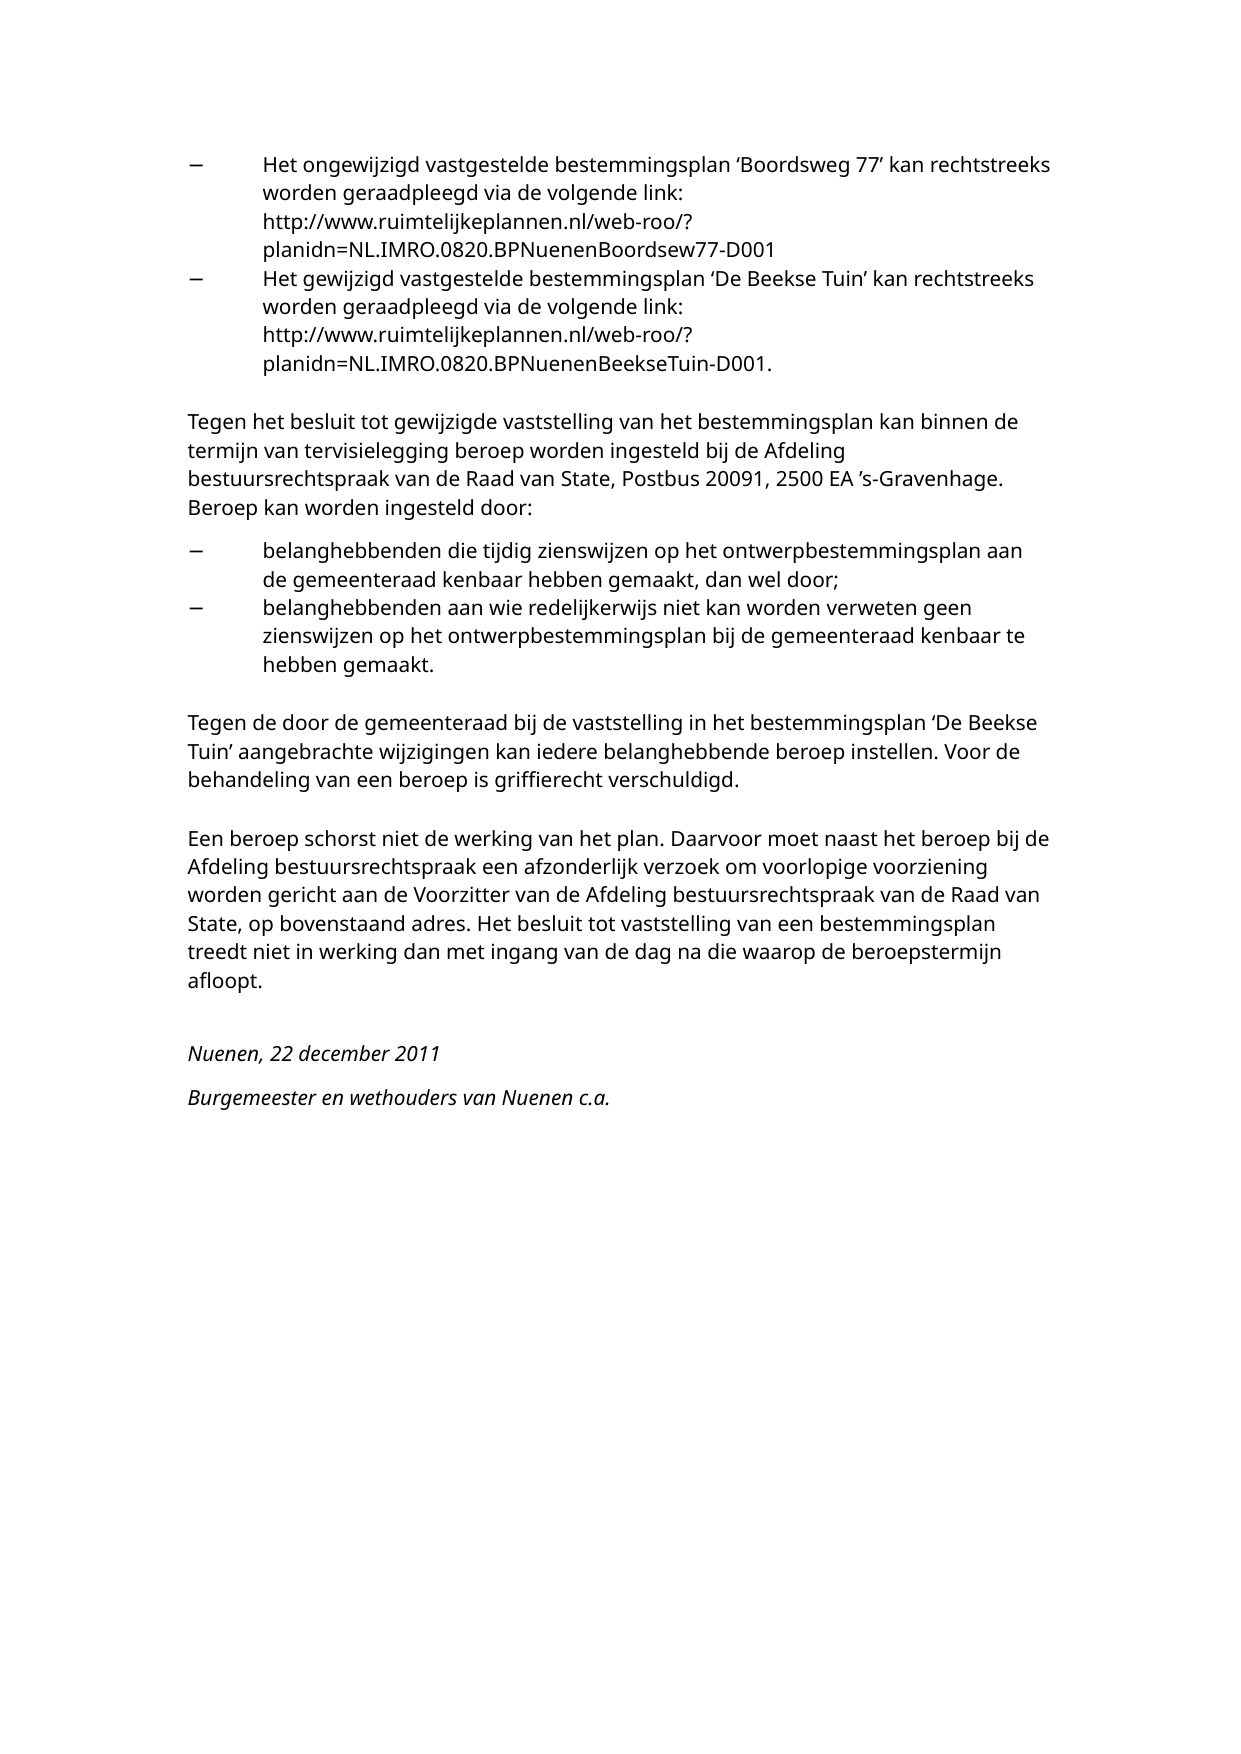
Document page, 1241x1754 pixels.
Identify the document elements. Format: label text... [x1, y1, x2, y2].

text Tegen de door de gemeenteraad bij de vaststelling in het bestemmingsplan ‘De Beekse Tuin’ aangebrachte wijzigingen kan iedere belanghebbende beroep instellen. Voor de behandeling van een beroep is griffierecht verschuldigd. [187, 708, 1053, 794]
text Beroep kan worden ingesteld door: [187, 493, 1053, 521]
text Nuenen, 22 december 2011 [187, 1039, 1053, 1068]
list Het gewijzigd vastgestelde bestemmingsplan ‘De Beekse Tuin’ kan rechtstreeks worden geraadpleegd via de volgende link: [187, 264, 1053, 321]
text Tegen het besluit tot gewijzigde vaststelling van het bestemmingsplan kan binnen de termijn van tervisielegging beroep worden ingesteld bij de Afdeling bestuursrechtspraak van de Raad van State, Postbus 20091, 2500 EA ’s-Gravenhage. [187, 407, 1053, 493]
text Burgemeester en wethouders van Nuenen c.a. [187, 1083, 1053, 1111]
list http://www.ruimtelijkeplannen.nl/web-roo/?planidn=NL.IMRO.0820.BPNuenenBoordsew77-D001 [187, 207, 1053, 264]
list http://www.ruimtelijkeplannen.nl/web-roo/?planidn=NL.IMRO.0820.BPNuenenBeekseTuin-D001. [187, 321, 1053, 377]
list Het ongewijzigd vastgestelde bestemmingsplan ‘Boordsweg 77’ kan rechtstreeks worden geraadpleegd via de volgende link: [187, 150, 1053, 207]
text Een beroep schorst niet de werking van het plan. Daarvoor moet naast het beroep bij de Afdeling bestuursrechtspraak een afzonderlijk verzoek om voorlopige voorziening worden gericht aan de Voorzitter van de Afdeling bestuursrechtspraak van de Raad van State, op bovenstaand adres. Het besluit tot vaststelling van een bestemmingsplan treedt niet in werking dan met ingang van de dag na die waarop de beroepstermijn afloopt. [187, 824, 1053, 994]
list belanghebbenden aan wie redelijkerwijs niet kan worden verweten geen zienswijzen op het ontwerpbestemmingsplan bij de gemeenteraad kenbaar te hebben gemaakt. [187, 593, 1053, 678]
list belanghebbenden die tijdig zienswijzen op het ontwerpbestemmingsplan aan de gemeenteraad kenbaar hebben gemaakt, dan wel door; [187, 536, 1053, 593]
